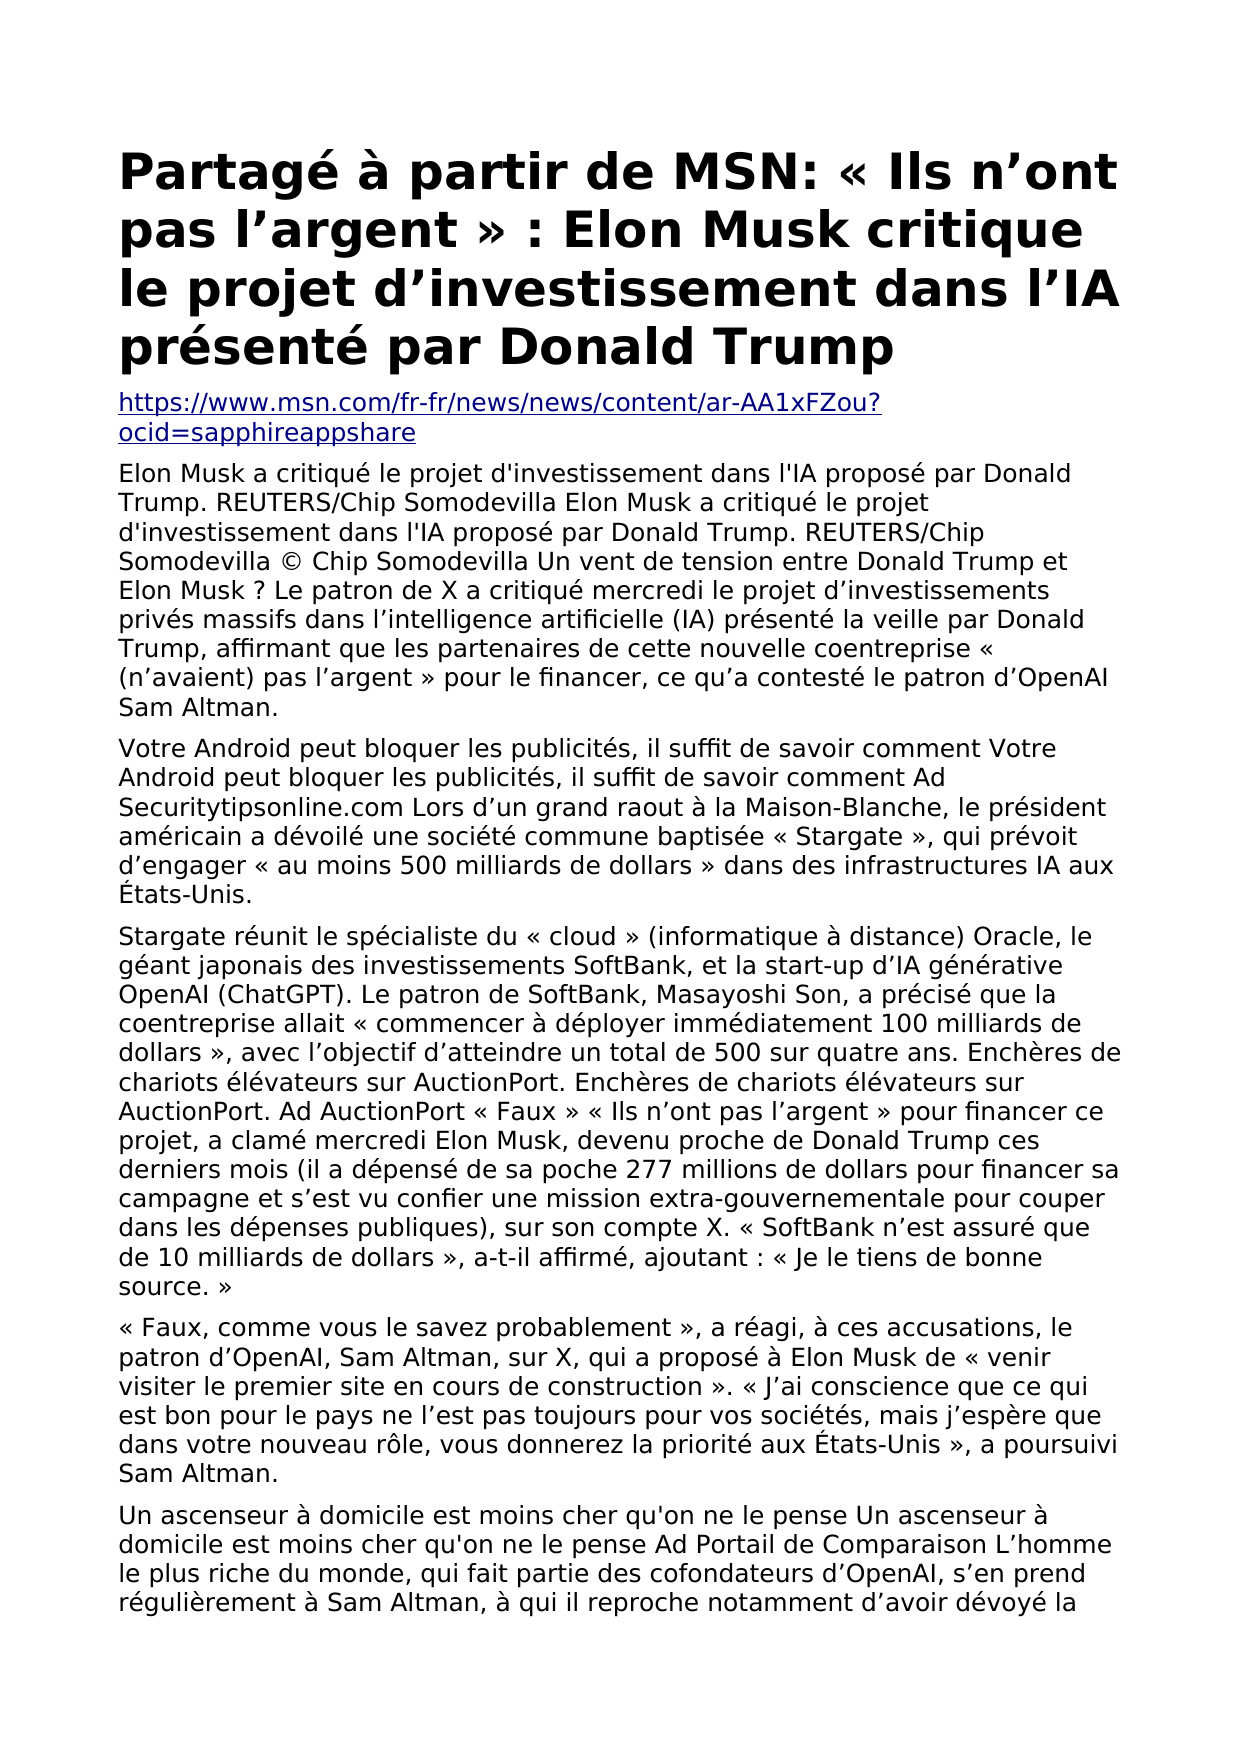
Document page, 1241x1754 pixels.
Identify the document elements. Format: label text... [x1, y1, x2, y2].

text Stargate réunit le spécialiste du « cloud » (informatique à distance) Oracle, le géant japonais des investissements SoftBank, et la start-up d’IA générative OpenAI (ChatGPT). Le patron de SoftBank, Masayoshi Son, a précisé que la coentreprise allait « commencer à déployer immédiatement 100 milliards de dollars », avec l’objectif d’atteindre un total de 500 sur quatre ans. Enchères de chariots élévateurs sur AuctionPort. Enchères de chariots élévateurs sur AuctionPort. Ad AuctionPort « Faux » « Ils n’ont pas l’argent » pour financer ce projet, a clamé mercredi Elon Musk, devenu proche de Donald Trump ces derniers mois (il a dépensé de sa poche 277 millions de dollars pour financer sa campagne et s’est vu confier une mission extra-gouvernementale pour couper dans les dépenses publiques), sur son compte X. « SoftBank n’est assuré que de 10 milliards de dollars », a-t-il affirmé, ajoutant : « Je le tiens de bonne source. » [118, 922, 1122, 1301]
text Votre Android peut bloquer les publicités, il suffit de savoir comment Votre Android peut bloquer les publicités, il suffit de savoir comment Ad Securitytipsonline.com Lors d’un grand raout à la Maison-Blanche, le président américain a dévoilé une société commune baptisée « Stargate », qui prévoit d’engager « au moins 500 milliards de dollars » dans des infrastructures IA aux États-Unis. [118, 734, 1122, 909]
text « Faux, comme vous le savez probablement », a réagi, à ces accusations, le patron d’OpenAI, Sam Altman, sur X, qui a proposé à Elon Musk de « venir visiter le premier site en cours de construction ». « J’ai conscience que ce qui est bon pour le pays ne l’est pas toujours pour vos sociétés, mais j’espère que dans votre nouveau rôle, vous donnerez la priorité aux États-Unis », a poursuivi Sam Altman. [118, 1313, 1122, 1488]
text Un ascenseur à domicile est moins cher qu'on ne le pense Un ascenseur à domicile est moins cher qu'on ne le pense Ad Portail de Comparaison L’homme le plus riche du monde, qui fait partie des cofondateurs d’OpenAI, s’en prend régulièrement à Sam Altman, à qui il reproche notamment d’avoir dévoyé la [118, 1501, 1122, 1618]
text Elon Musk a critiqué le projet d'investissement dans l'IA proposé par Donald Trump. REUTERS/Chip Somodevilla Elon Musk a critiqué le projet d'investissement dans l'IA proposé par Donald Trump. REUTERS/Chip Somodevilla © Chip Somodevilla Un vent de tension entre Donald Trump et Elon Musk ? Le patron de X a critiqué mercredi le projet d’investissements privés massifs dans l’intelligence artificielle (IA) présenté la veille par Donald Trump, affirmant que les partenaires de cette nouvelle coentreprise « (n’avaient) pas l’argent » pour le financer, ce qu’a contesté le patron d’OpenAI Sam Altman. [118, 459, 1122, 722]
subtitle Partagé à partir de MSN: « Ils n’ont pas l’argent » : Elon Musk critique le projet d’investissement dans l’IA présenté par Donald Trump [118, 143, 1122, 376]
text https://www.msn.com/fr-fr/news/news/content/ar-AA1xFZou?ocid=sapphireappshare [118, 388, 1122, 447]
